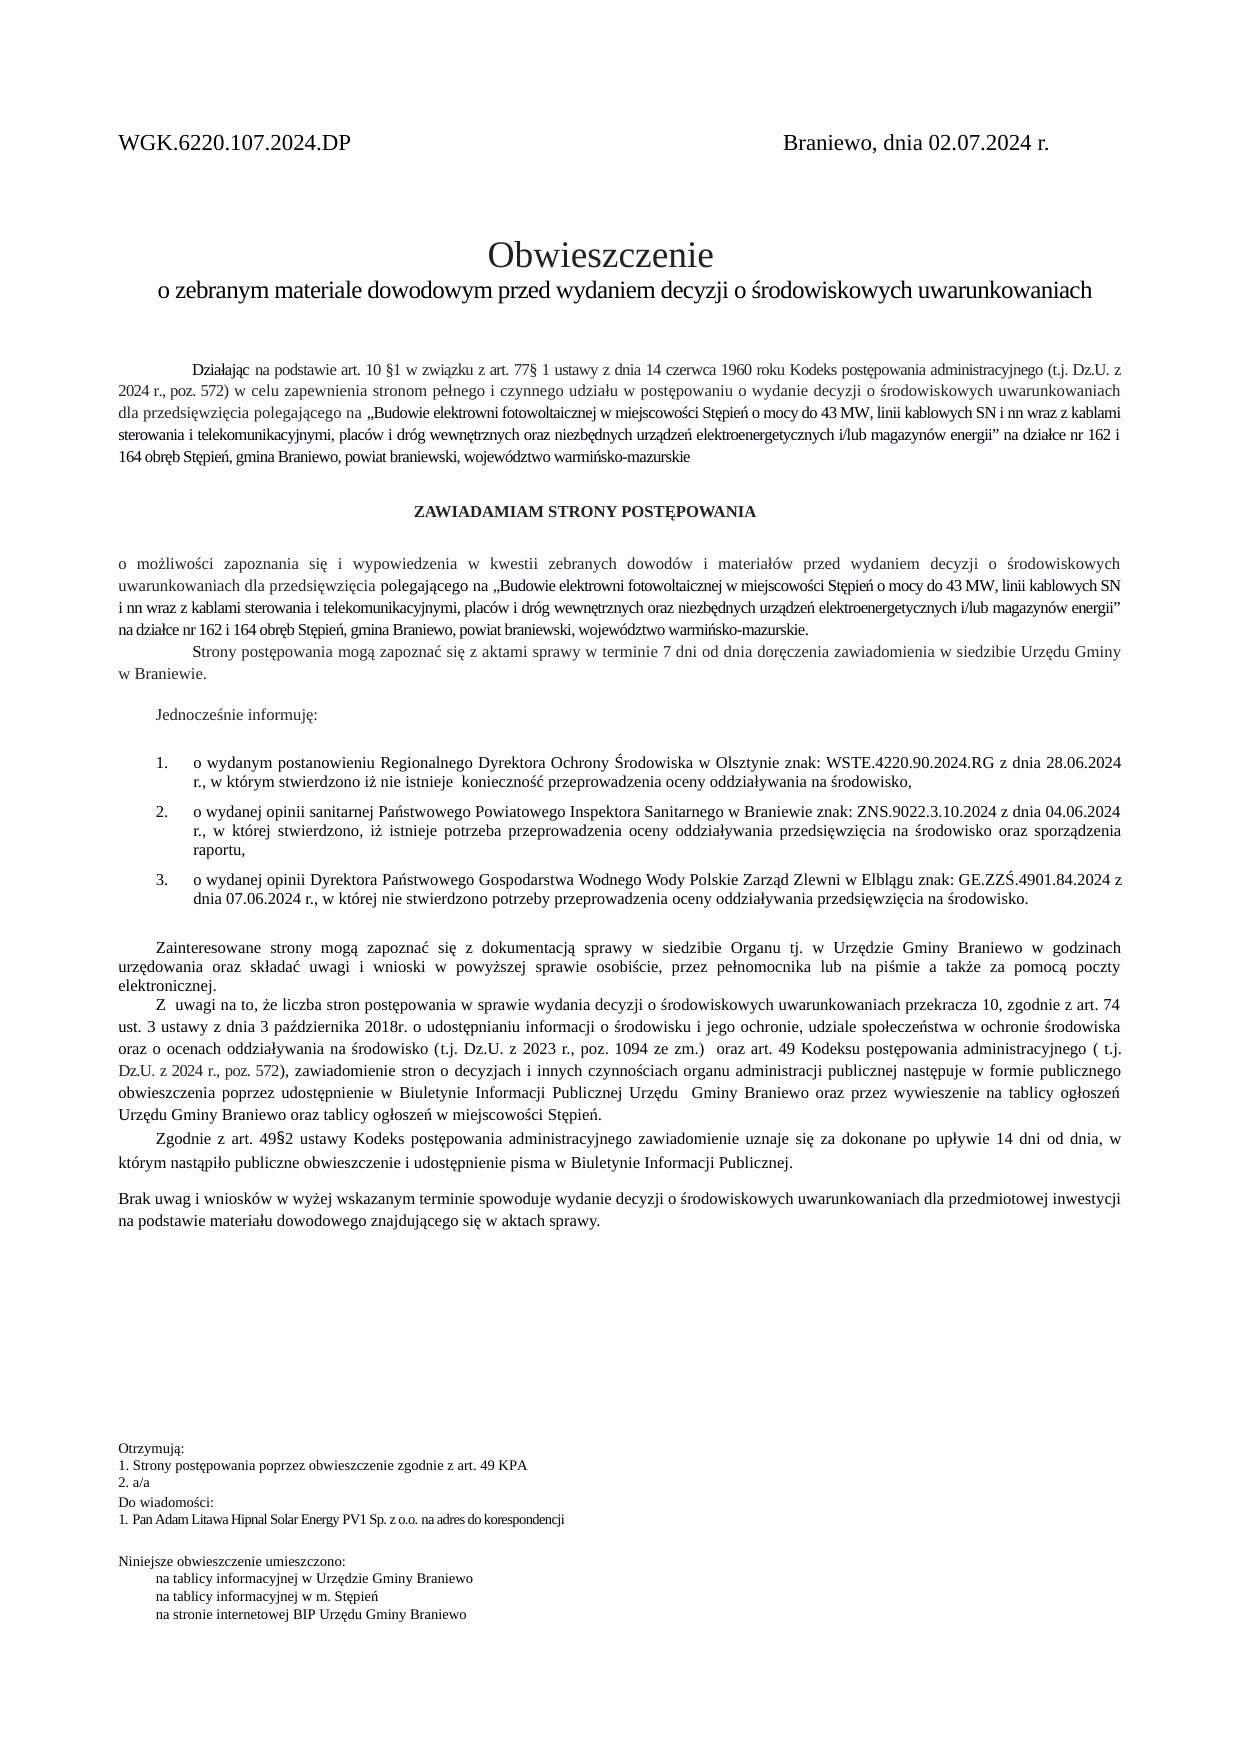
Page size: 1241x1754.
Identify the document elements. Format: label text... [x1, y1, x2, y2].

text Niniejsze obwieszczenie umieszczono: [118, 1553, 1122, 1570]
text 1. Strony postępowania poprzez obwieszczenie zgodnie z art. 49 KPA [118, 1457, 1122, 1473]
list o wydanym postanowieniu Regionalnego Dyrektora Ochrony Środowiska w Olsztynie znak: WSTE.4220.90.2024.RG z dnia 28.06.2024 r., w którym stwierdzono iż nie istnieje konieczność przeprowadzenia oceny oddziaływania na środowisko, [156, 753, 1122, 791]
text Strony postępowania mogą zapoznać się z aktami sprawy w terminie 7 dni od dnia doręczenia zawiadomienia w siedzibie Urzędu Gminy w Braniewie. [118, 642, 1122, 683]
text WGK.6220.107.2024.DP Braniewo, dnia 02.07.2024 r. [118, 128, 1122, 155]
text Działając na podstawie art. 10 §1 w związku z art. 77§ 1 ustawy z dnia 14 czerwca 1960 roku Kodeks postępowania administracyjnego (t.j. Dz.U. z 2024 r., poz. 572) w celu zapewnienia stronom pełnego i czynnego udziału w postępowaniu o wydanie decyzji o środowiskowych uwarunkowaniach dla przedsięwzięcia polegającego na „Budowie elektrowni fotowoltaicznej w miejscowości Stępień o mocy do 43 MW, linii kablowych SN i nn wraz z kablami sterowania i telekomunikacyjnymi, placów i dróg wewnętrznych oraz niezbędnych urządzeń elektroenergetycznych i/lub magazynów energii” na działce nr 162 i 164 obręb Stępień, gmina Braniewo, powiat braniewski, województwo warmińsko-mazurskie [118, 359, 1122, 466]
text ZAWIADAMIAM STRONY POSTĘPOWANIA [266, 492, 1122, 521]
text Brak uwag i wniosków w wyżej wskazanym terminie spowoduje wydanie decyzji o środowiskowych uwarunkowaniach dla przedmiotowej inwestycji na podstawie materiału dowodowego znajdującego się w aktach sprawy. [118, 1189, 1122, 1230]
text 1. Pan Adam Litawa Hipnal Solar Energy PV1 Sp. z o.o. na adres do korespondencji [118, 1511, 1122, 1528]
list o wydanej opinii Dyrektora Państwowego Gospodarstwa Wodnego Wody Polskie Zarząd Zlewni w Elblągu znak: GE.ZZŚ.4901.84.2024 z dnia 07.06.2024 r., w której nie stwierdzono potrzeby przeprowadzenia oceny oddziaływania przedsięwzięcia na środowisko. [156, 869, 1122, 908]
text na tablicy informacyjnej w Urzędzie Gminy Braniewo [156, 1570, 1122, 1586]
list o wydanej opinii sanitarnej Państwowego Powiatowego Inspektora Sanitarnego w Braniewie znak: ZNS.9022.3.10.2024 z dnia 04.06.2024 r., w której stwierdzono, iż istnieje potrzeba przeprowadzenia oceny oddziaływania przedsięwzięcia na środowisko oraz sporządzenia raportu, [156, 802, 1122, 859]
text o możliwości zapoznania się i wypowiedzenia w kwestii zebranych dowodów i materiałów przed wydaniem decyzji o środowiskowych uwarunkowaniach dla przedsięwzięcia polegającego na „Budowie elektrowni fotowoltaicznej w miejscowości Stępień o mocy do 43 MW, linii kablowych SN i nn wraz z kablami sterowania i telekomunikacyjnymi, placów i dróg wewnętrznych oraz niezbędnych urządzeń elektroenergetycznych i/lub magazynów energii” na działce nr 162 i 164 obręb Stępień, gmina Braniewo, powiat braniewski, województwo warmińsko-mazurskie. [118, 554, 1122, 639]
text Zgodnie z art. 49§2 ustawy Kodeks postępowania administracyjnego zawiadomienie uznaje się za dokonane po upływie 14 dni od dnia, w którym nastąpiło publiczne obwieszczenie i udostępnienie pisma w Biuletynie Informacji Publicznej. [118, 1127, 1122, 1172]
text na stronie internetowej BIP Urzędu Gminy Braniewo [156, 1606, 1122, 1622]
text o zebranym materiale dowodowym przed wydaniem decyzji o środowiskowych uwarunkowaniach [118, 275, 1122, 304]
text 2. a/a [118, 1473, 1122, 1490]
text Z uwagi na to, że liczba stron postępowania w sprawie wydania decyzji o środowiskowych uwarunkowaniach przekracza 10, zgodnie z art. 74 ust. 3 ustawy z dnia 3 października 2018r. o udostępnianiu informacji o środowisku i jego ochronie, udziale społeczeństwa w ochronie środowiska oraz o ocenach oddziaływania na środowisko (t.j. Dz.U. z 2023 r., poz. 1094 ze zm.) oraz art. 49 Kodeksu postępowania administracyjnego ( t.j. Dz.U. z 2024 r., poz. 572), zawiadomienie stron o decyzjach i innych czynnościach organu administracji publicznej następuje w formie publicznego obwieszczenia poprzez udostępnienie w Biuletynie Informacji Publicznej Urzędu Gminy Braniewo oraz przez wywieszenie na tablicy ogłoszeń Urzędu Gminy Braniewo oraz tablicy ogłoszeń w miejscowości Stępień. [118, 995, 1122, 1124]
text Jednocześnie informuję: [118, 705, 1122, 724]
text Obwieszczenie [413, 232, 1122, 275]
text na tablicy informacyjnej w m. Stępień [156, 1588, 1122, 1604]
text Otrzymują: [118, 1440, 1122, 1457]
text Do wiadomości: [118, 1490, 1122, 1511]
text Zainteresowane strony mogą zapoznać się z dokumentacją sprawy w siedzibie Organu tj. w Urzędzie Gminy Braniewo w godzinach urzędowania oraz składać uwagi i wnioski w powyższej sprawie osobiście, przez pełnomocnika lub na piśmie a także za pomocą poczty elektronicznej. [118, 937, 1122, 995]
